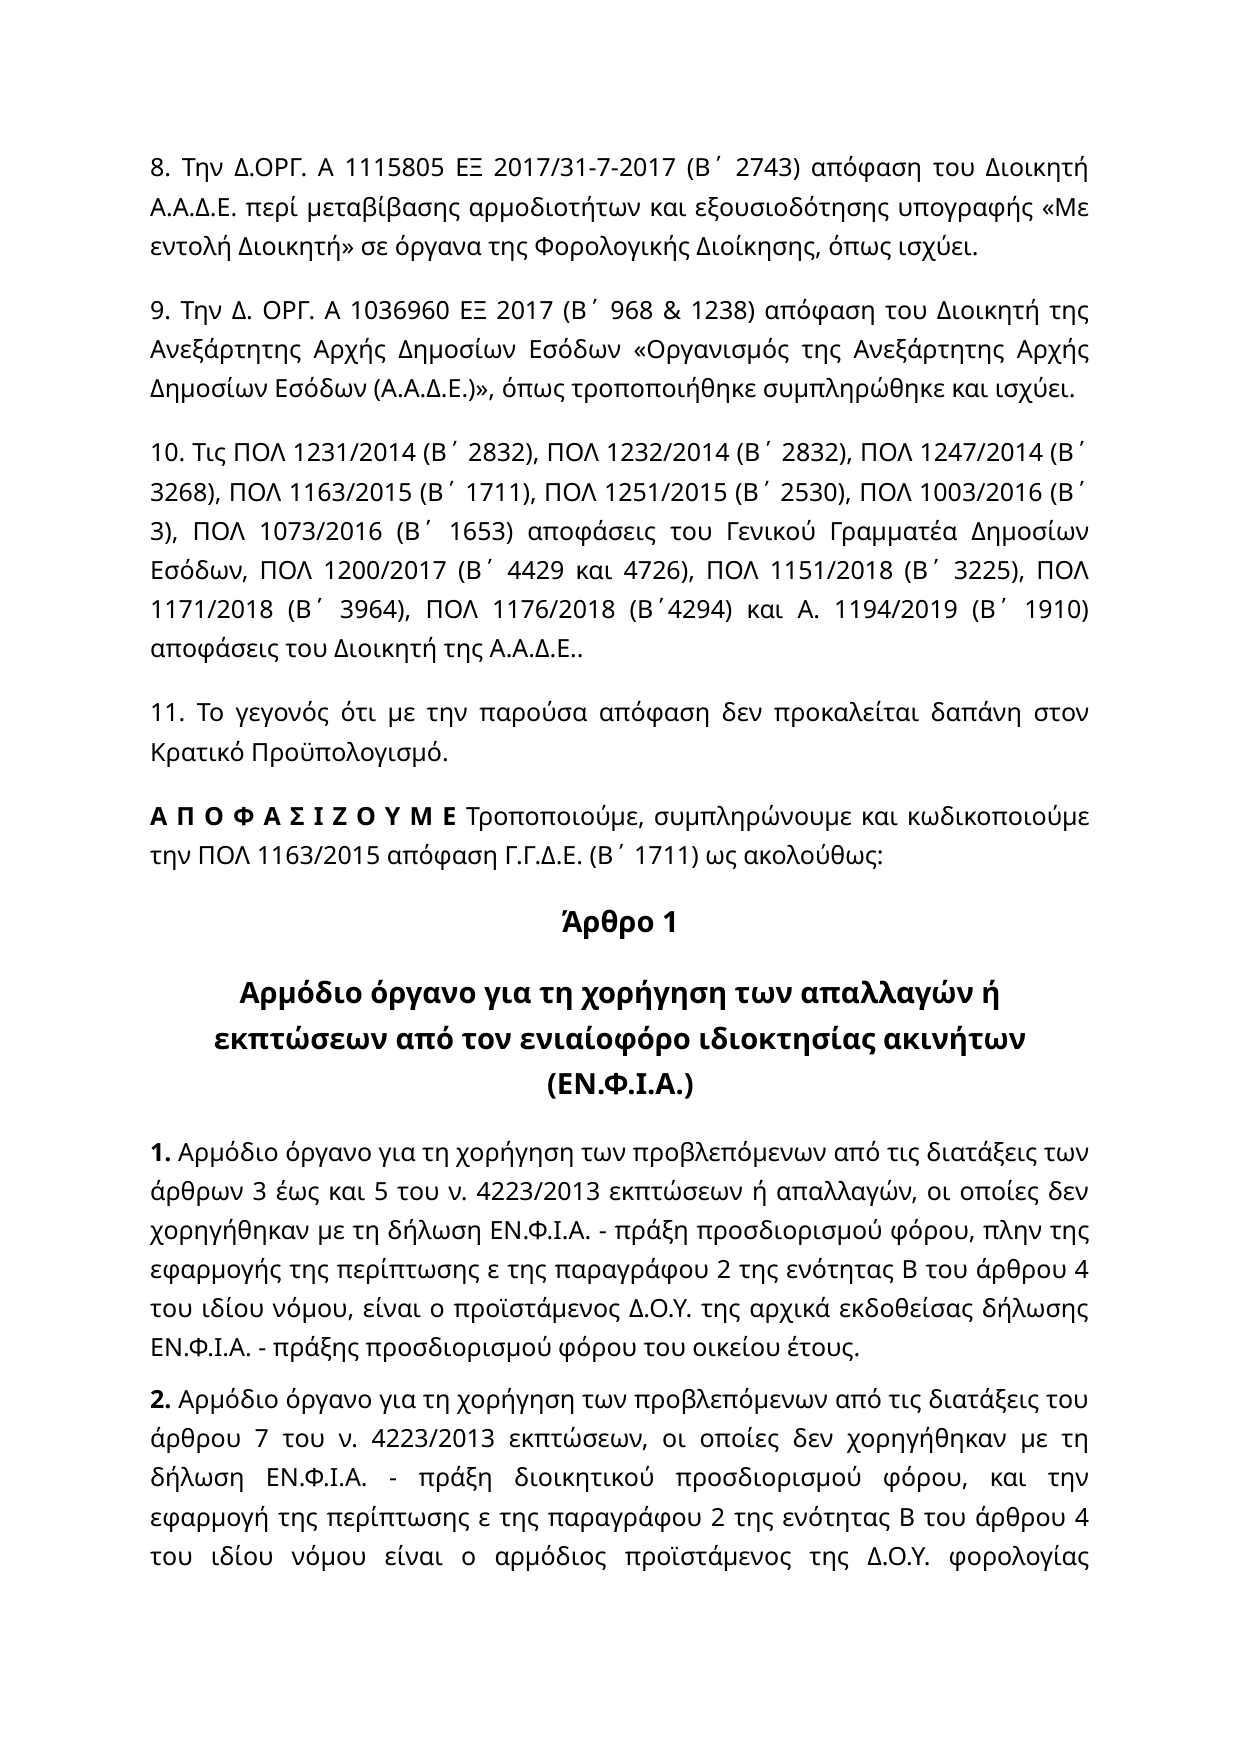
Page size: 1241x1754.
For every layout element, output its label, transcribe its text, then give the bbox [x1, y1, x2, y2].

text Α Π Ο Φ Α Σ Ι Ζ Ο Υ Μ Ε Τροποποιούμε, συμπληρώνουμε και κωδικοποιούμε την ΠΟΛ 1163/2015 απόφαση Γ.Γ.Δ.Ε. (Β΄ 1711) ως ακολούθως: [150, 798, 1090, 872]
subtitle Αρμόδιο όργανο για τη χορήγηση των απαλλαγών ή εκπτώσεων από τον ενιαίοφόρο ιδιοκτησίας ακινήτων (ΕΝ.Φ.Ι.Α.) [150, 972, 1090, 1103]
text 1. Αρμόδιο όργανο για τη χορήγηση των προβλεπόμενων από τις διατάξεις των άρθρων 3 έως και 5 του ν. 4223/2013 εκπτώσεων ή απαλλαγών, οι οποίες δεν χορηγήθηκαν με τη δήλωση ΕΝ.Φ.Ι.Α. - πράξη προσδιορισμού φόρου, πλην της εφαρμογής της περίπτωσης ε της παραγράφου 2 της ενότητας Β του άρθρου 4 του ιδίου νόμου, είναι ο προϊστάμενος Δ.Ο.Υ. της αρχικά εκδοθείσας δήλωσης ΕΝ.Φ.Ι.Α. - πράξης προσδιορισμού φόρου του οικείου έτους. [150, 1134, 1090, 1364]
text 8. Την Δ.ΟΡΓ. Α 1115805 ΕΞ 2017/31-7-2017 (Β΄ 2743) απόφαση του Διοικητή Α.Α.Δ.Ε. περί μεταβίβασης αρμοδιοτήτων και εξουσιοδότησης υπογραφής «Με εντολή Διοικητή» σε όργανα της Φορολογικής Διοίκησης, όπως ισχύει. [150, 150, 1090, 262]
text 11. Το γεγονός ότι με την παρούσα απόφαση δεν προκαλείται δαπάνη στον Κρατικό Προϋπολογισμό. [150, 695, 1090, 768]
text 2. Αρμόδιο όργανο για τη χορήγηση των προβλεπόμενων από τις διατάξεις του άρθρου 7 του ν. 4223/2013 εκπτώσεων, οι οποίες δεν χορηγήθηκαν με τη δήλωση ΕΝ.Φ.Ι.Α. - πράξη διοικητικού προσδιορισμού φόρου, και την εφαρμογή της περίπτωσης ε της παραγράφου 2 της ενότητας Β του άρθρου 4 του ιδίου νόμου είναι ο αρμόδιος προϊστάμενος της Δ.Ο.Υ. φορολογίας [150, 1382, 1090, 1572]
subtitle Άρθρο 1 [150, 902, 1090, 941]
text 9. Την Δ. ΟΡΓ. Α 1036960 ΕΞ 2017 (Β΄ 968 & 1238) απόφαση του Διοικητή της Ανεξάρτητης Αρχής Δημοσίων Εσόδων «Οργανισμός της Ανεξάρτητης Αρχής Δημοσίων Εσόδων (Α.Α.Δ.Ε.)», όπως τροποποιήθηκε συμπληρώθηκε και ισχύει. [150, 292, 1090, 405]
text 10. Τις ΠΟΛ 1231/2014 (B΄ 2832), ΠΟΛ 1232/2014 (B΄ 2832), ΠΟΛ 1247/2014 (Β΄ 3268), ΠΟΛ 1163/2015 (Β΄ 1711), ΠΟΛ 1251/2015 (Β΄ 2530), ΠΟΛ 1003/2016 (Β΄ 3), ΠΟΛ 1073/2016 (Β΄ 1653) αποφάσεις του Γενικού Γραμματέα Δημοσίων Εσόδων, ΠΟΛ 1200/2017 (Β΄ 4429 και 4726), ΠΟΛ 1151/2018 (Β΄ 3225), ΠΟΛ 1171/2018 (Β΄ 3964), ΠΟΛ 1176/2018 (Β΄4294) και Α. 1194/2019 (Β΄ 1910) αποφάσεις του Διοικητή της Α.Α.Δ.Ε.. [150, 435, 1090, 665]
